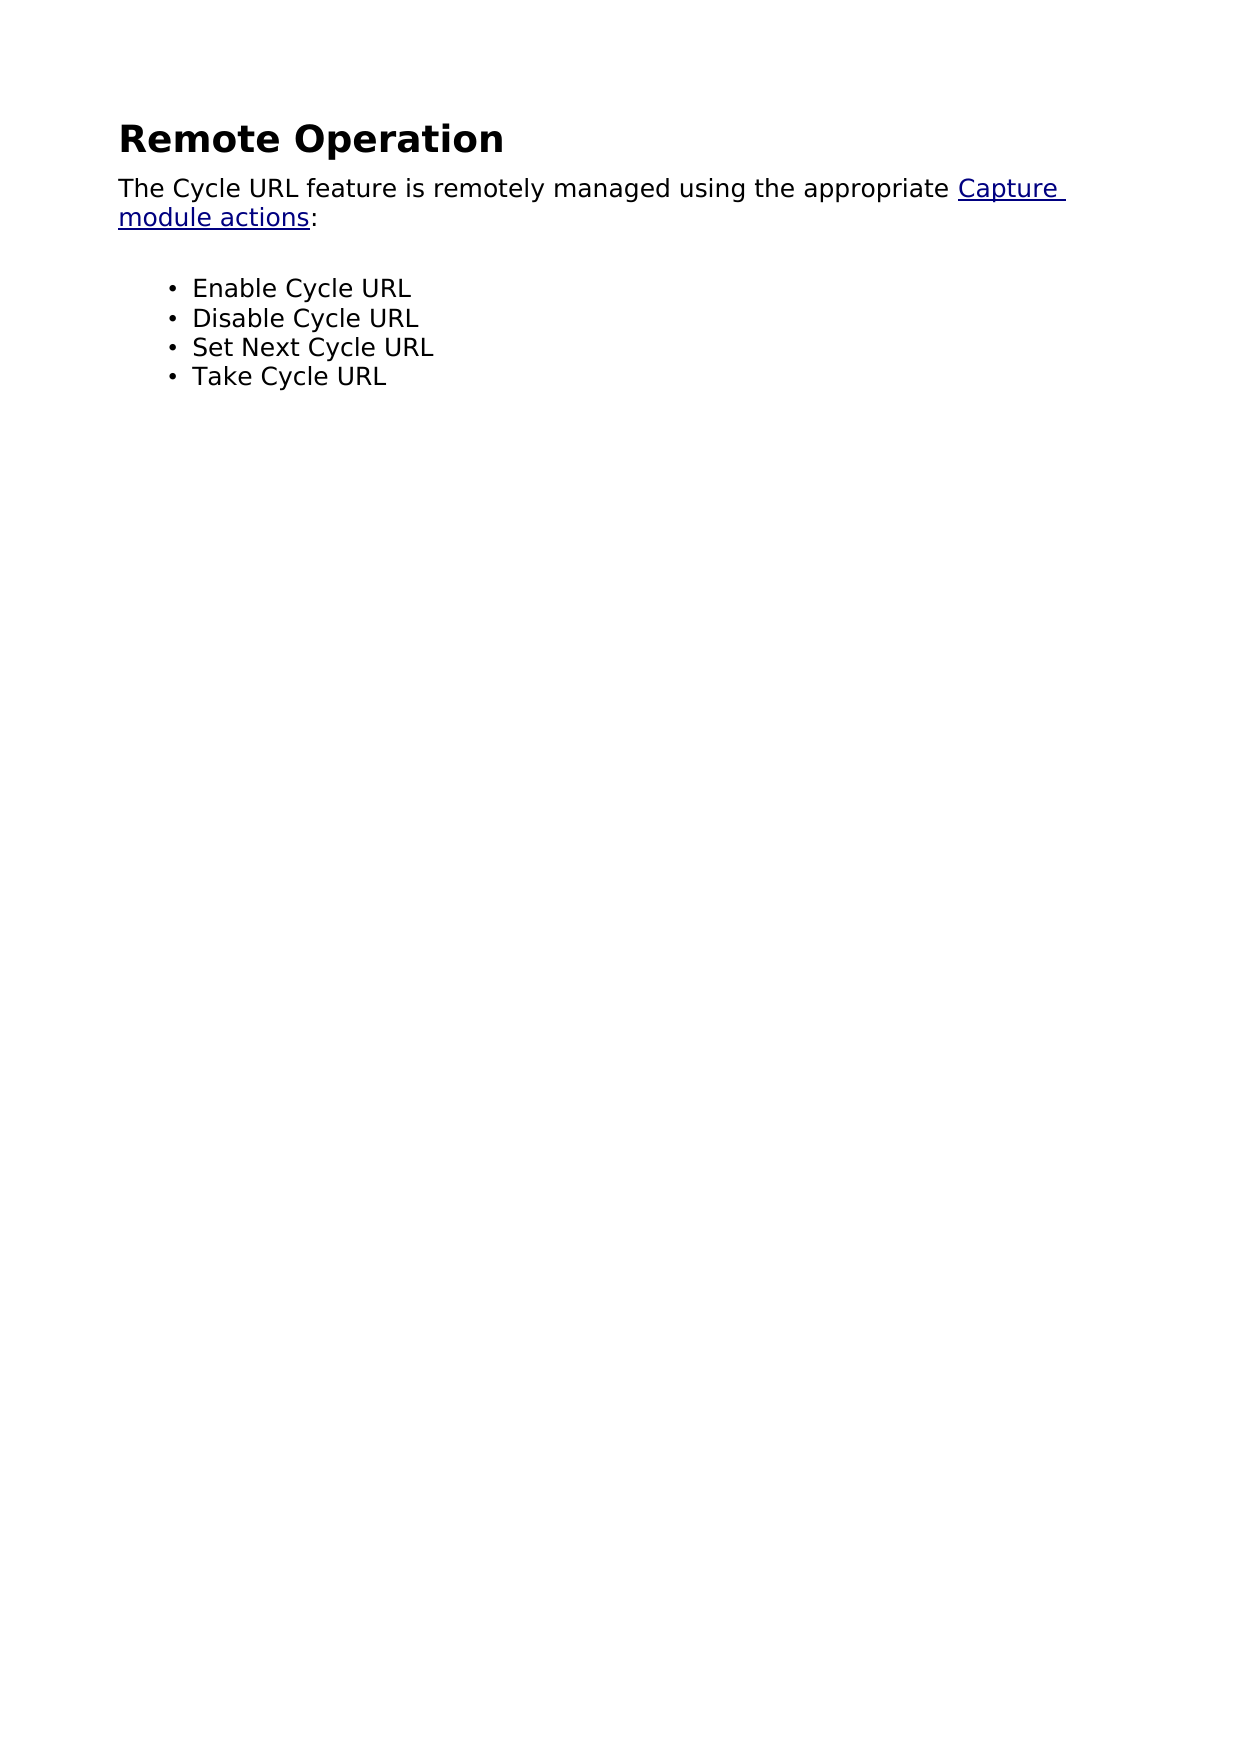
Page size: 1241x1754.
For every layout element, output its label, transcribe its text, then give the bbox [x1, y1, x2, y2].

list Enable Cycle URL [177, 274, 1122, 304]
list Take Cycle URL [177, 362, 1122, 391]
list Disable Cycle URL [177, 304, 1122, 333]
subtitle Remote Operation [118, 118, 1122, 162]
text The Cycle URL feature is remotely managed using the appropriate Capture module actions: [118, 174, 1122, 233]
list Set Next Cycle URL [177, 333, 1122, 362]
